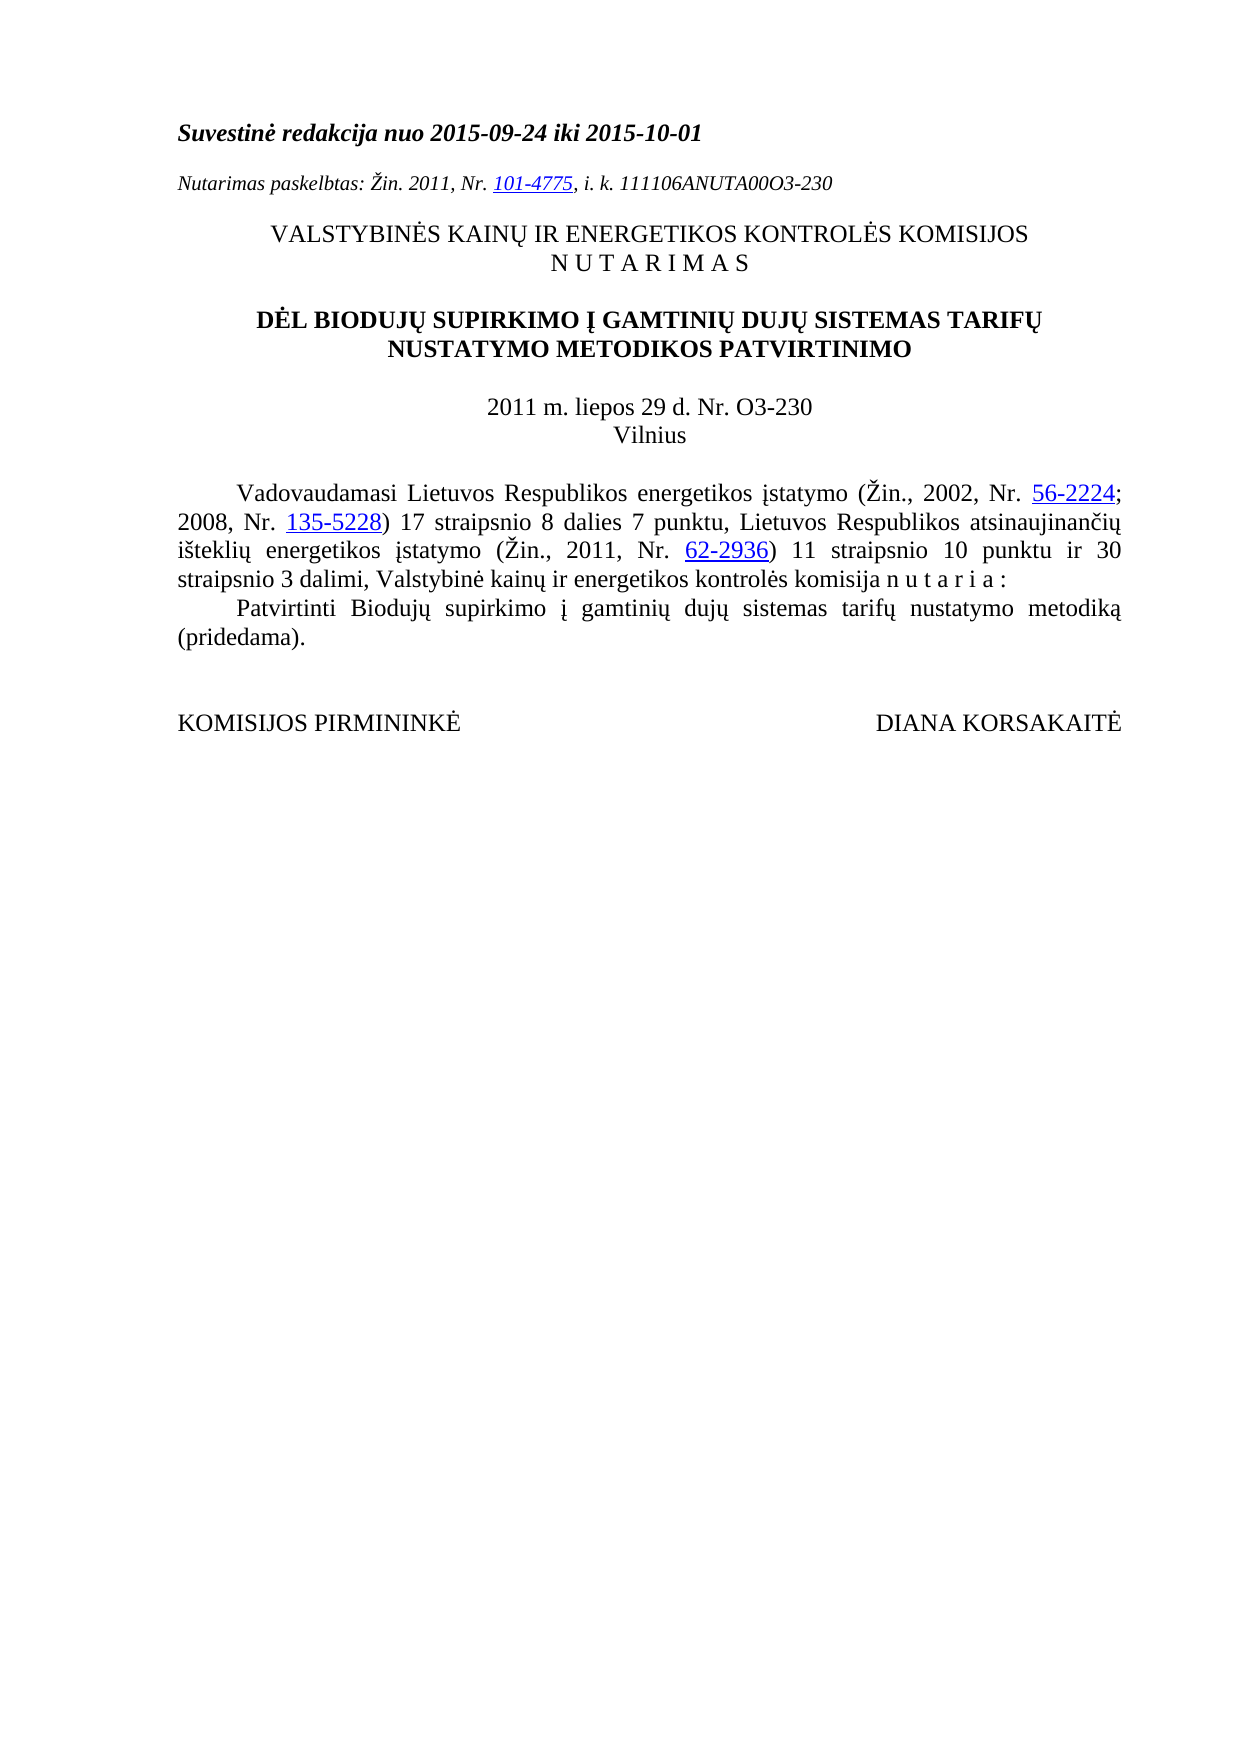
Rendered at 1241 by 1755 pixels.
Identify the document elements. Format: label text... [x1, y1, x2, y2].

text Nutarimas paskelbtas: Žin. 2011, Nr. 101-4775, i. k. 111106ANUTA00O3-230 [177, 171, 1122, 195]
text DĖL BIODUJŲ SUPIRKIMO Į GAMTINIŲ DUJŲ SISTEMAS TARIFŲ NUSTATYMO METODIKOS PATVIRTINIMO [177, 305, 1122, 363]
text N U T A R I M A S [177, 248, 1122, 277]
text Komisijos pirmininkė Diana Korsakaitė [177, 708, 1122, 737]
text Vilnius [177, 420, 1122, 449]
text Vadovaudamasi Lietuvos Respublikos energetikos įstatymo (Žin., 2002, Nr. 56-2224; 2008, Nr. 135-5228) 17 straipsnio 8 dalies 7 punktu, Lietuvos Respublikos atsinaujinančių išteklių energetikos įstatymo (Žin., 2011, Nr. 62-2936) 11 straipsnio 10 punktu ir 30 straipsnio 3 dalimi, Valstybinė kainų ir energetikos kontrolės komisija n u t a r i a : [177, 478, 1122, 593]
text 2011 m. liepos 29 d. Nr. O3-230 [177, 392, 1122, 420]
text Suvestinė redakcija nuo 2015-09-24 iki 2015-10-01 [177, 118, 1122, 147]
text VALSTYBINĖS KAINŲ IR ENERGETIKOS KONTROLĖS KOMISIJOS [177, 219, 1122, 248]
text Patvirtinti Biodujų supirkimo į gamtinių dujų sistemas tarifų nustatymo metodiką (pridedama). [177, 593, 1122, 650]
